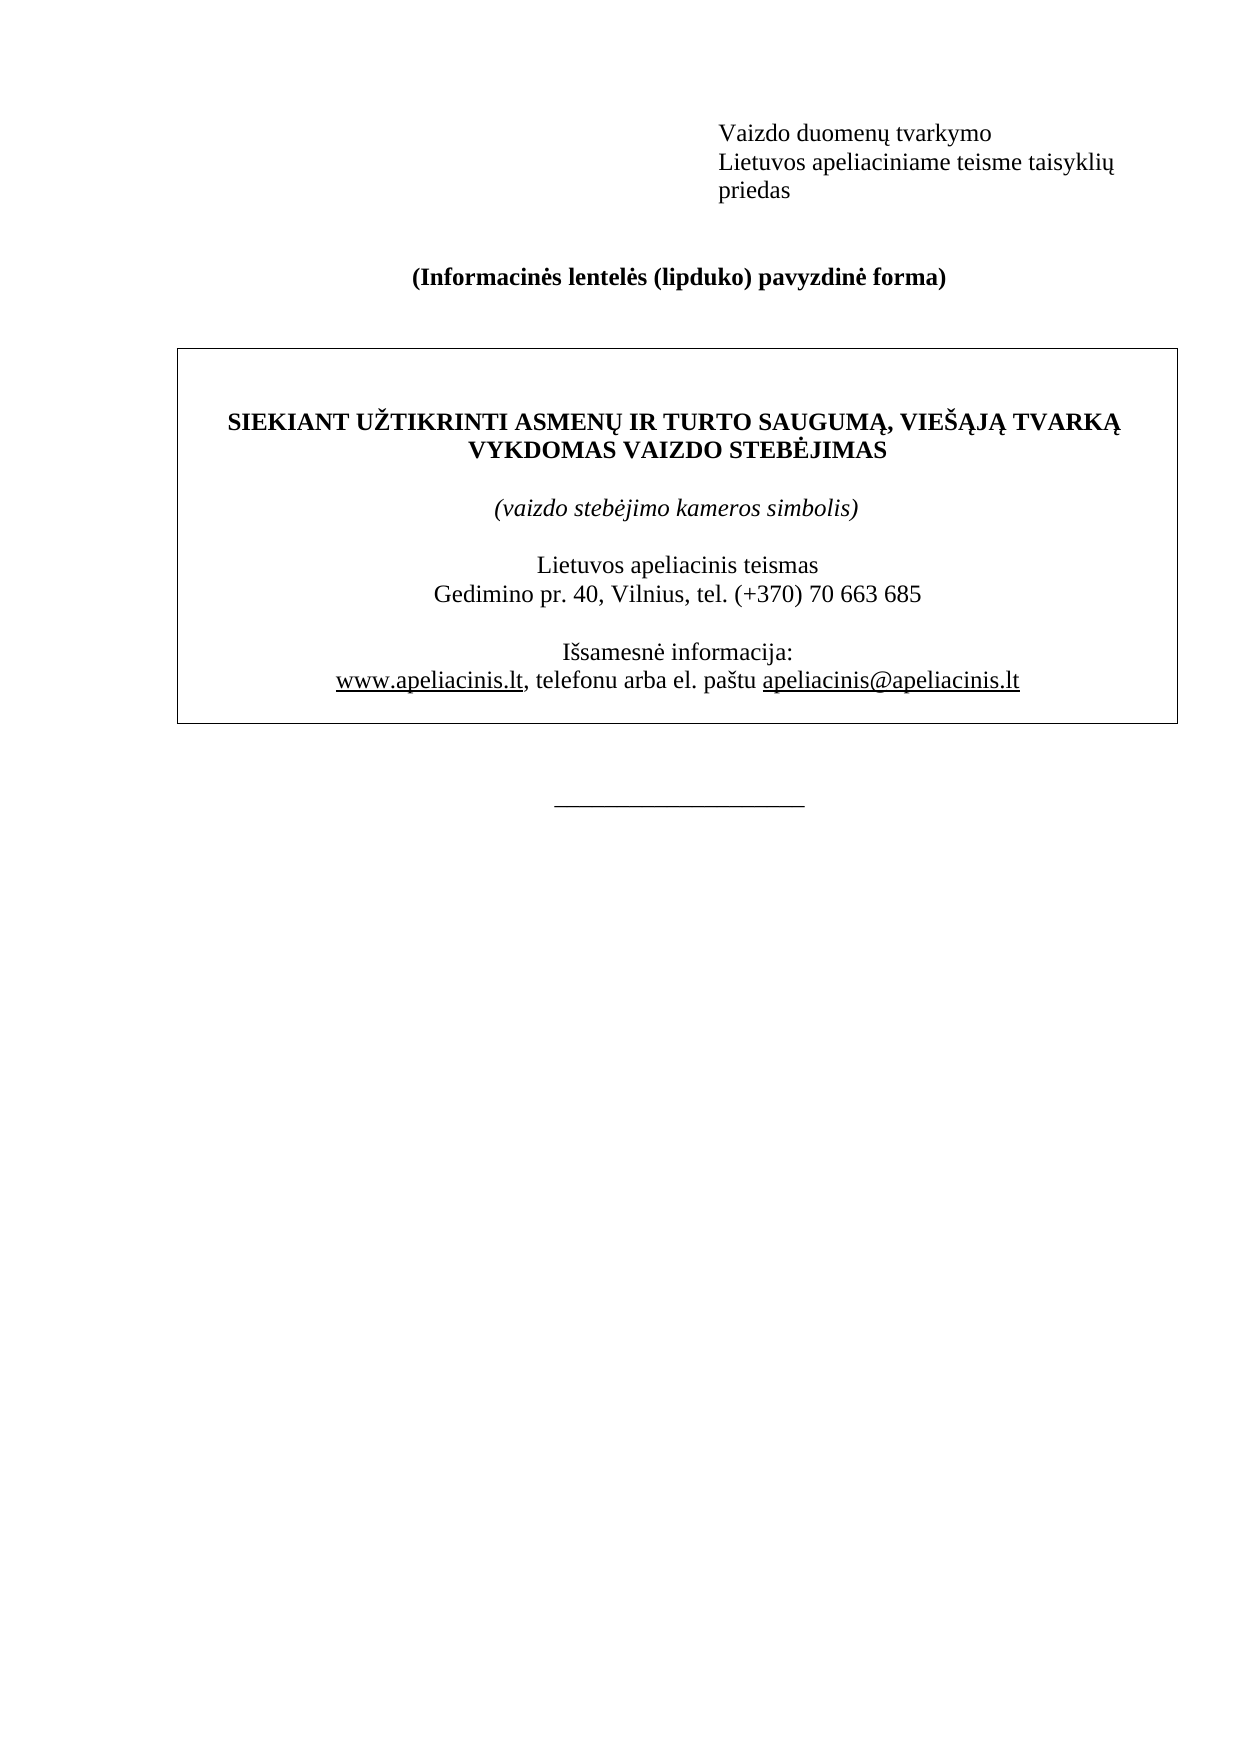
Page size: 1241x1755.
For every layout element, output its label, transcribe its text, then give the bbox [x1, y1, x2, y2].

text ____________________ [177, 781, 1181, 810]
text Vaizdo duomenų tvarkymo [583, 118, 1181, 147]
table_header SIEKIANT UŽTIKRINTI ASMENŲ IR TURTO SAUGUMĄ, VIEŠĄJĄ TVARKĄ VYKDOMAS VAIZDO STEBĖJIMAS (vaizdo stebėjimo kameros simbolis) Lietuvos apeliacinis teismas Gedimino pr. 40, Vilnius, tel. (+370) 70 663 685 Išsamesnė informacija: www.apeliacinis.lt, telefonu arba el. paštu apeliacinis@apeliacinis.lt [178, 349, 1177, 723]
text Lietuvos apeliaciniame teisme taisyklių [718, 147, 1181, 176]
text priedas [349, 176, 1181, 204]
text (Informacinės lentelės (lipduko) pavyzdinė forma) [177, 262, 1181, 291]
